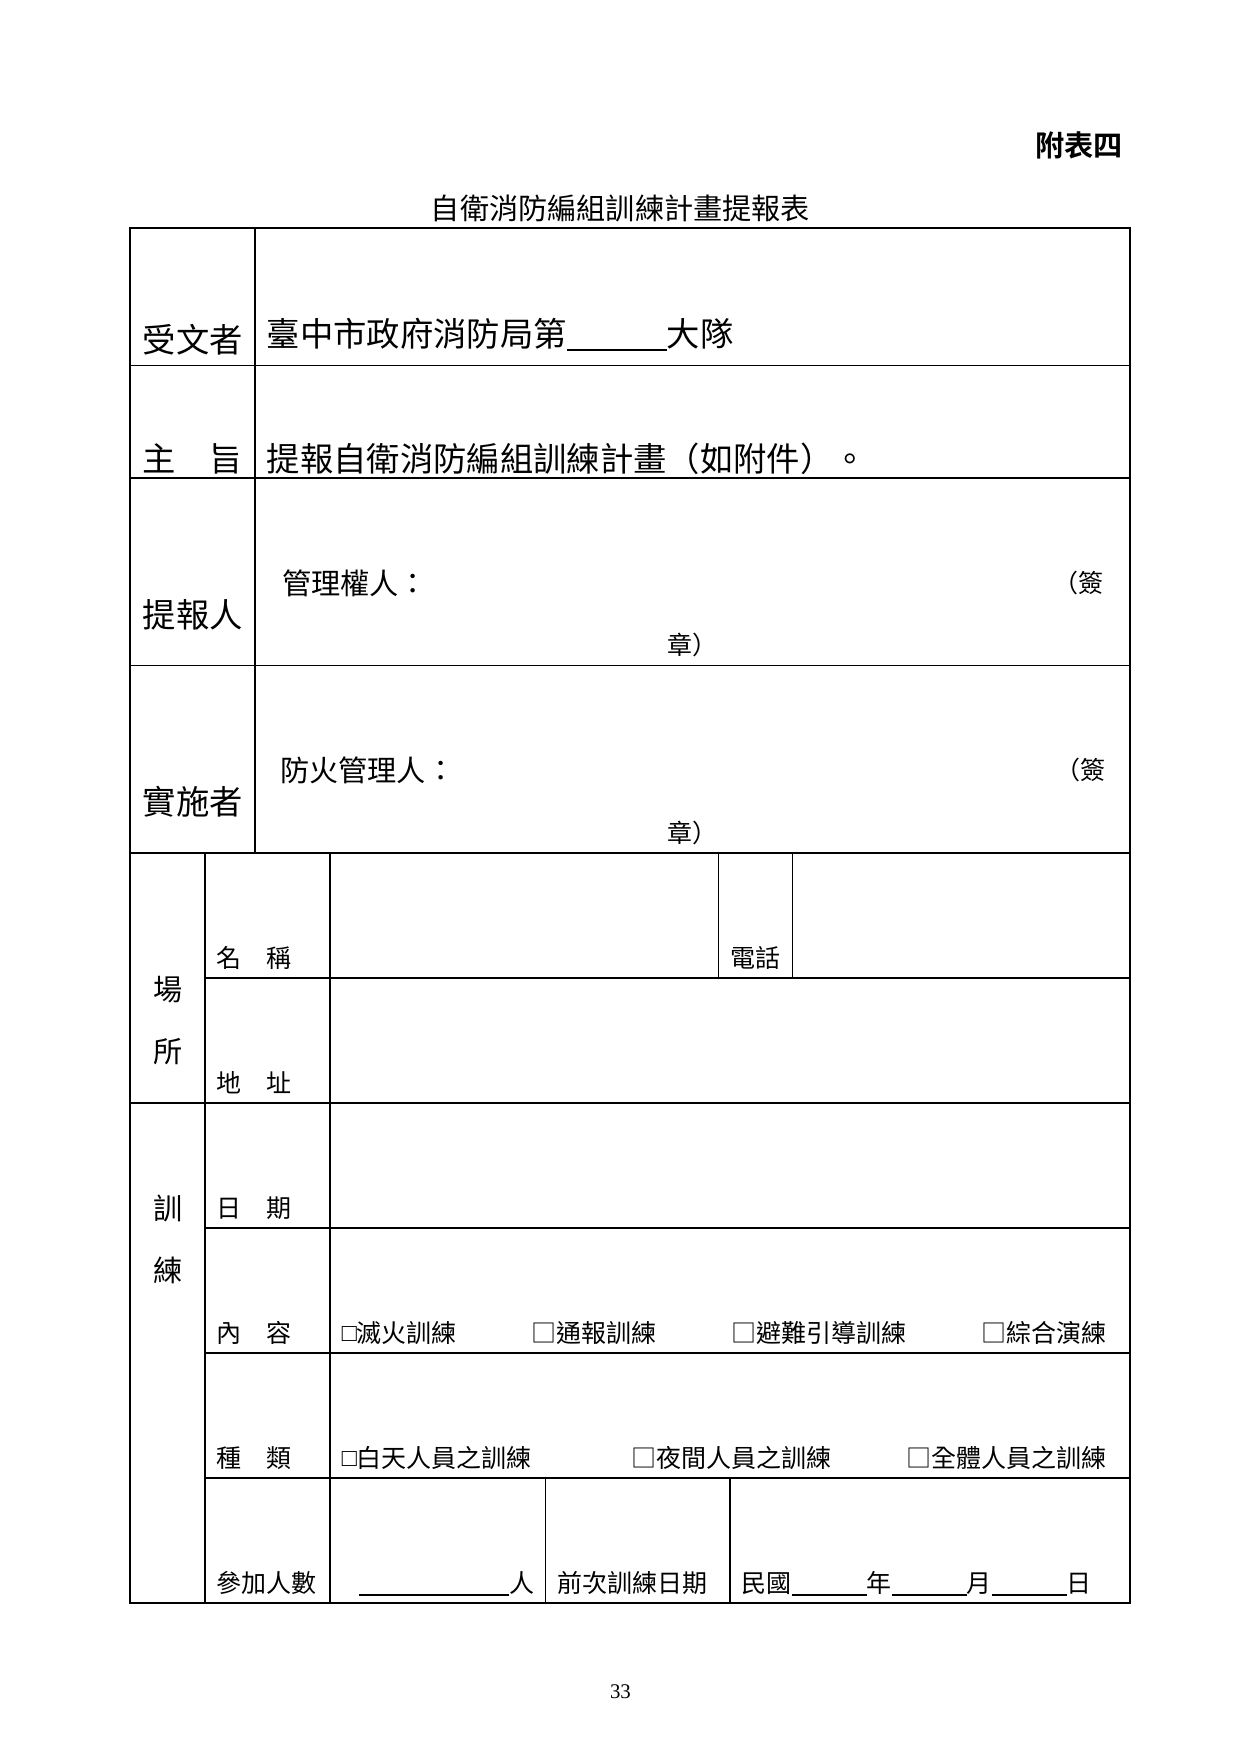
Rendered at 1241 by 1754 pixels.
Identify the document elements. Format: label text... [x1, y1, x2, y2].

table_cell 提報人 [131, 479, 254, 665]
table_header 臺中市政府消防局第 大隊 [256, 229, 1129, 365]
table_cell 提報自衛消防編組訓練計畫（如附件）。 [256, 366, 1129, 477]
table_cell 日 期 [206, 1104, 329, 1227]
table_cell [793, 854, 1129, 977]
table_cell [331, 979, 1129, 1102]
table_cell 人 [331, 1479, 545, 1602]
table_cell □白天人員之訓練 □夜間人員之訓練 □全體人員之訓練 [331, 1354, 1129, 1477]
table_cell [331, 1104, 1129, 1227]
table_cell 實施者 [131, 666, 254, 852]
table_cell 場 所 [131, 854, 204, 1102]
table_cell 地 址 [206, 979, 329, 1102]
table_cell 電話 [719, 854, 792, 977]
table_cell 防火管理人： （簽章） [256, 666, 1129, 852]
table_cell 參加人數 [206, 1479, 329, 1602]
table_cell 民國 年 月 日 [731, 1479, 1129, 1602]
table_cell 前次訓練日期 [546, 1479, 729, 1602]
table_cell 名 稱 [206, 854, 329, 977]
table_cell [331, 854, 718, 977]
text 附表四 [118, 102, 1122, 165]
table_cell 訓 練 [131, 1104, 204, 1602]
table_cell 管理權人： （簽章） [256, 479, 1129, 665]
table_cell 主 旨 [131, 366, 254, 477]
table_cell 內 容 [206, 1229, 329, 1352]
table_cell 種 類 [206, 1354, 329, 1477]
table_header 受文者 [131, 229, 254, 365]
table_cell □滅火訓練 □通報訓練 □避難引導訓練 □綜合演練 [331, 1229, 1129, 1352]
text 自衛消防編組訓練計畫提報表 [118, 165, 1122, 227]
